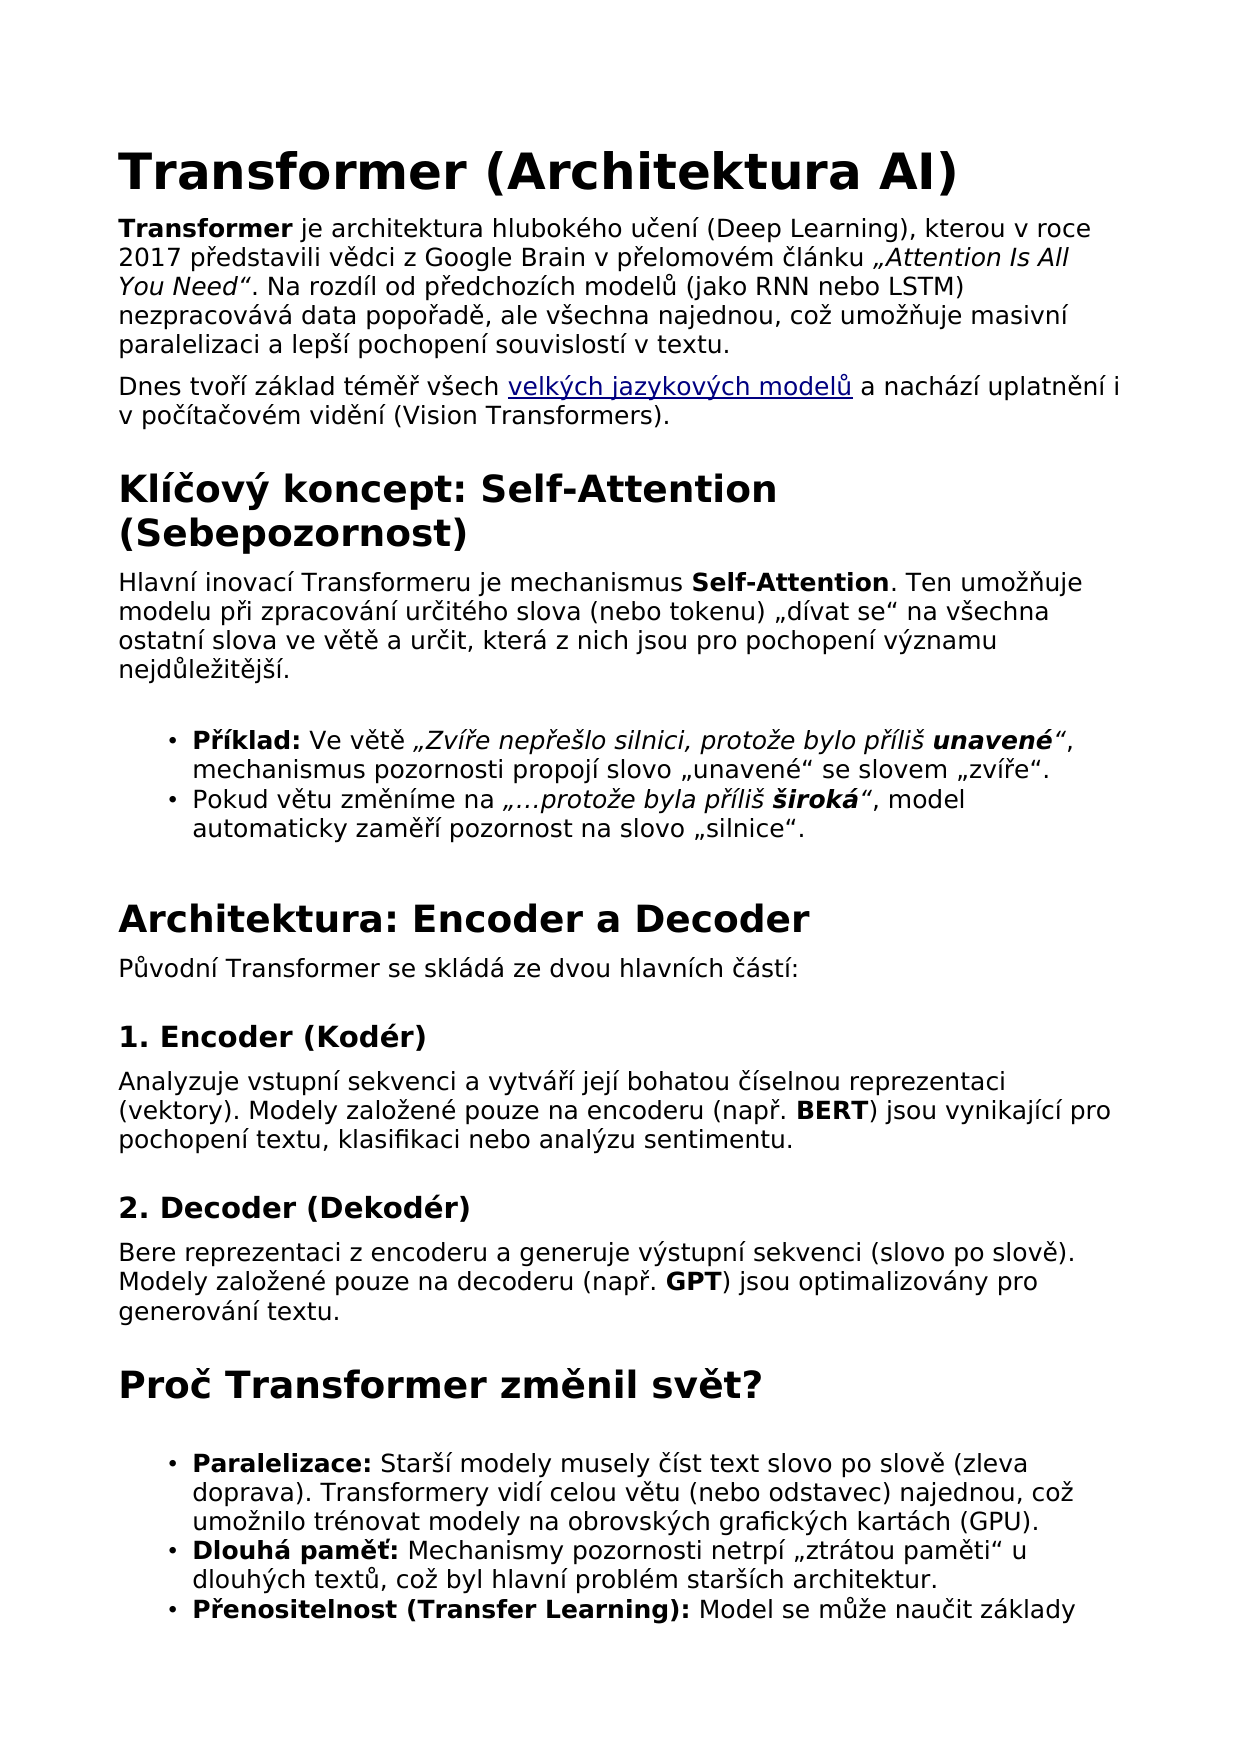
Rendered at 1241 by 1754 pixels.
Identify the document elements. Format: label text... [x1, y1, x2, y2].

text Bere reprezentaci z encoderu a generuje výstupní sekvenci (slovo po slově). Modely založené pouze na decoderu (např. GPT) jsou optimalizovány pro generování textu. [118, 1238, 1122, 1326]
text Transformer je architektura hlubokého učení (Deep Learning), kterou v roce 2017 představili vědci z Google Brain v přelomovém článku „Attention Is All You Need“. Na rozdíl od předchozích modelů (jako RNN nebo LSTM) nezpracovává data popořadě, ale všechna najednou, což umožňuje masivní paralelizaci a lepší pochopení souvislostí v textu. [118, 214, 1122, 360]
subtitle Architektura: Encoder a Decoder [118, 898, 1122, 941]
subtitle Transformer (Architektura AI) [118, 143, 1122, 201]
subtitle Klíčový koncept: Self-Attention (Sebepozornost) [118, 468, 1122, 555]
list Dlouhá paměť: Mechanismy pozornosti netrpí „ztrátou paměti“ u dlouhých textů, což byl hlavní problém starších architektur. [177, 1536, 1122, 1595]
text Dnes tvoří základ téměř všech velkých jazykových modelů a nachází uplatnění i v počítačovém vidění (Vision Transformers). [118, 372, 1122, 431]
list Paralelizace: Starší modely musely číst text slovo po slově (zleva doprava). Transformery vidí celou větu (nebo odstavec) najednou, což umožnilo trénovat modely na obrovských grafických kartách (GPU). [177, 1449, 1122, 1536]
list Přenositelnost (Transfer Learning): Model se může naučit základy [177, 1595, 1122, 1624]
text Analyzuje vstupní sekvenci a vytváří její bohatou číselnou reprezentaci (vektory). Modely založené pouze na encoderu (např. BERT) jsou vynikající pro pochopení textu, klasifikaci nebo analýzu sentimentu. [118, 1067, 1122, 1154]
subtitle 1. Encoder (Kodér) [118, 1020, 1122, 1054]
text Hlavní inovací Transformeru je mechanismus Self-Attention. Ten umožňuje modelu při zpracování určitého slova (nebo tokenu) „dívat se“ na všechna ostatní slova ve větě a určit, která z nich jsou pro pochopení významu nejdůležitější. [118, 568, 1122, 684]
list Pokud větu změníme na „…protože byla příliš široká“, model automaticky zaměří pozornost na slovo „silnice“. [177, 785, 1122, 843]
list Příklad: Ve větě „Zvíře nepřešlo silnici, protože bylo příliš unavené“, mechanismus pozornosti propojí slovo „unavené“ se slovem „zvíře“. [177, 726, 1122, 785]
text Původní Transformer se skládá ze dvou hlavních částí: [118, 954, 1122, 983]
subtitle 2. Decoder (Dekodér) [118, 1192, 1122, 1226]
subtitle Proč Transformer změnil svět? [118, 1363, 1122, 1407]
